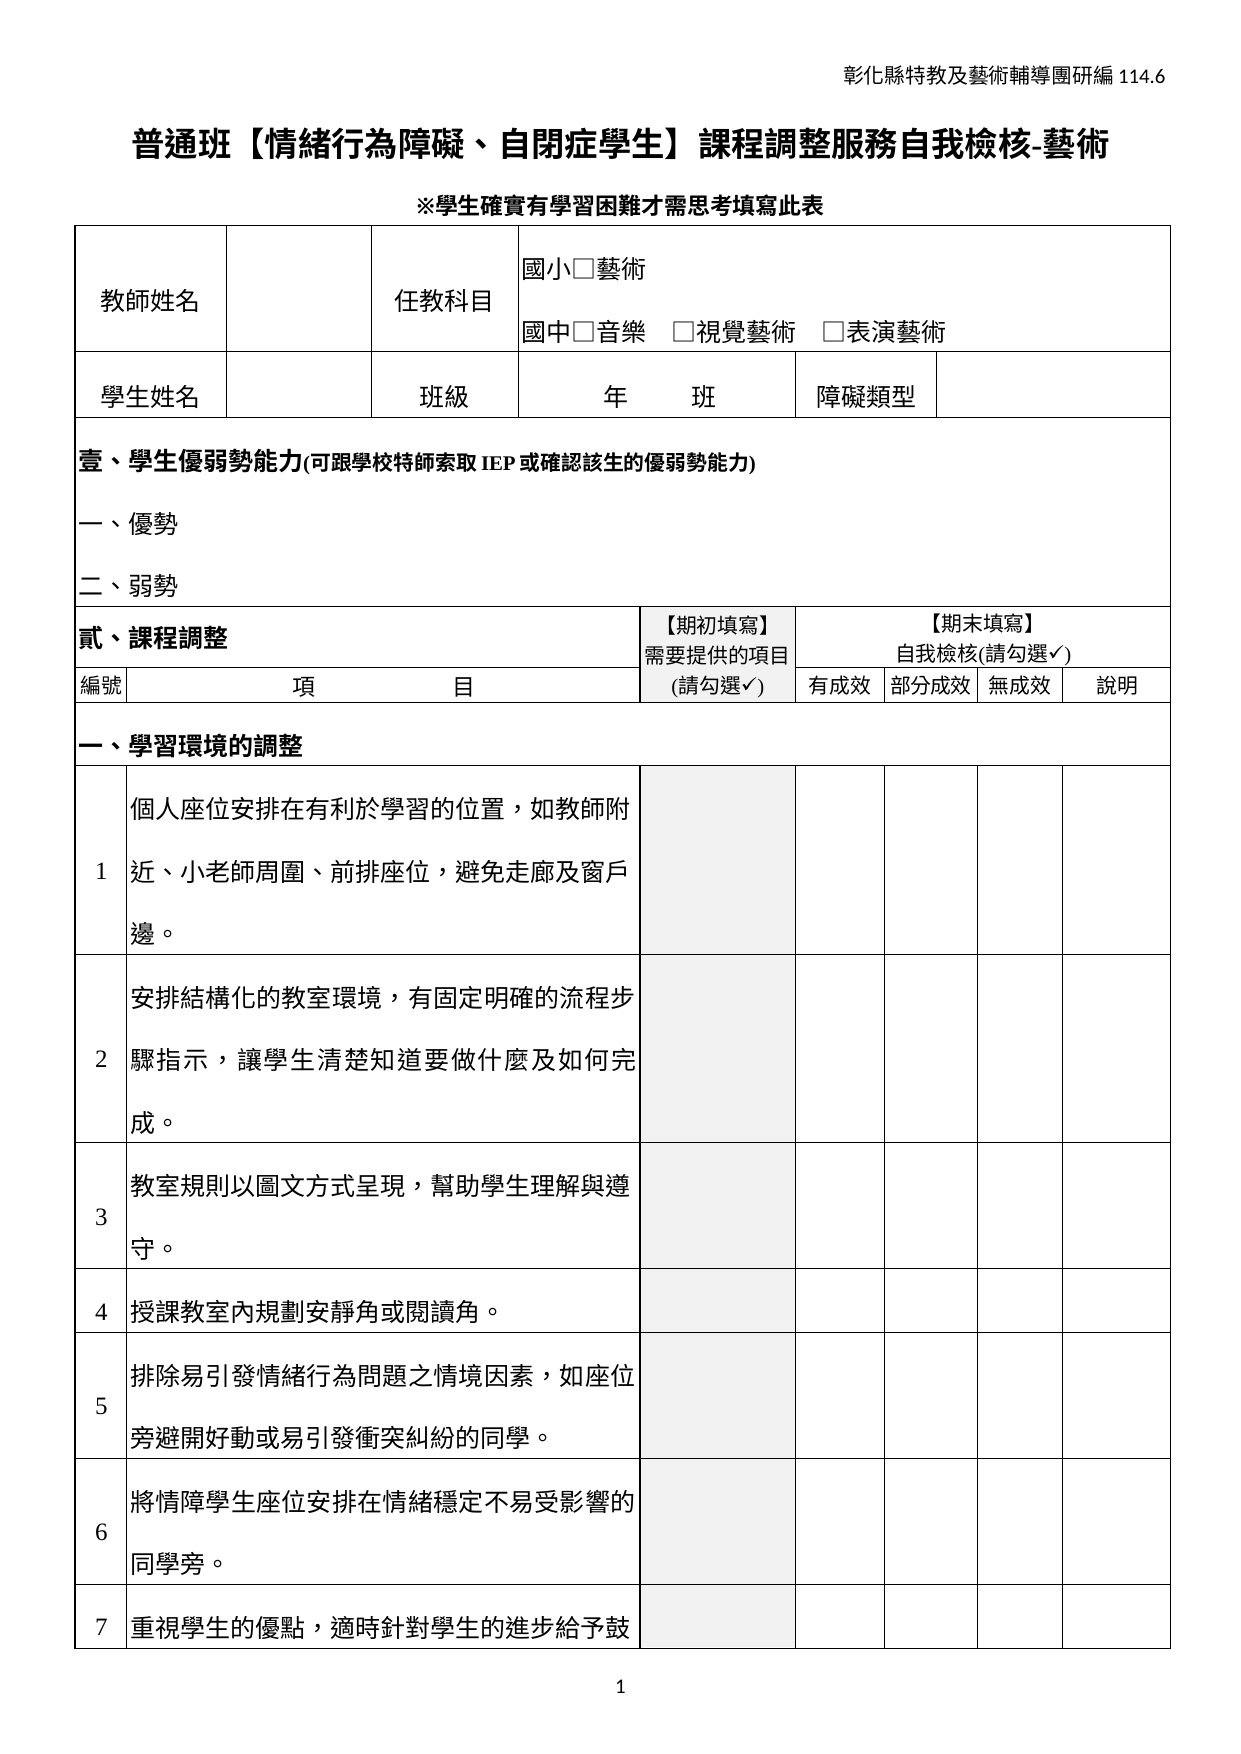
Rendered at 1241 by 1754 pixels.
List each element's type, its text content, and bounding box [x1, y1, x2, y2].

table_cell 班級 [372, 352, 518, 417]
table_cell [641, 1459, 795, 1584]
table_cell [796, 1459, 884, 1584]
table_cell [796, 1269, 884, 1332]
table_cell 說明 [1063, 668, 1170, 702]
table_header 任教科目 [372, 226, 518, 351]
table_cell [641, 1143, 795, 1268]
table_cell [796, 955, 884, 1142]
table_cell [885, 955, 977, 1142]
table_cell 安排結構化的教室環境，有固定明確的流程步驟指示，讓學生清楚知道要做什麼及如何完成。 [127, 955, 639, 1142]
table_cell [641, 1585, 795, 1647]
table_cell 【期末填寫】 自我檢核(請勾選) [796, 607, 1170, 667]
table_cell 有成效 [796, 668, 884, 702]
table_header [227, 226, 371, 351]
table_cell 學生姓名 [76, 352, 226, 417]
table_cell [978, 1459, 1062, 1584]
table_cell 編號 [76, 668, 126, 702]
text 普通班【情緒行為障礙、自閉症學生】課程調整服務自我檢核-藝術 [75, 100, 1165, 163]
table_cell 【期初填寫】 需要提供的項目 (請勾選) [641, 607, 795, 702]
table_cell [1063, 1143, 1170, 1268]
table_cell 4 [76, 1269, 126, 1332]
table_cell [978, 766, 1062, 954]
table_cell 1 [76, 766, 126, 954]
table_cell [978, 1585, 1062, 1647]
table_cell [885, 1459, 977, 1584]
table_cell [978, 1269, 1062, 1332]
table_cell [978, 955, 1062, 1142]
table_cell [641, 1333, 795, 1458]
table_cell [1063, 766, 1170, 954]
table_cell [937, 352, 1170, 417]
text ※學生確實有學習困難才需思考填寫此表 [75, 163, 1165, 225]
table_cell [885, 1585, 977, 1647]
table_cell 3 [76, 1143, 126, 1268]
table_cell 壹、學生優弱勢能力(可跟學校特師索取IEP或確認該生的優弱勢能力) 一、優勢 二、弱勢 [76, 418, 1170, 606]
table_cell 貳、課程調整 [76, 607, 639, 667]
table_cell [885, 1333, 977, 1458]
table_cell [796, 766, 884, 954]
table_cell [885, 1269, 977, 1332]
table_cell [641, 1269, 795, 1332]
table_cell [796, 1585, 884, 1647]
table_cell 授課教室內規劃安靜角或閱讀角。 [127, 1269, 639, 1332]
table_cell 障礙類型 [796, 352, 936, 417]
table_cell [978, 1143, 1062, 1268]
table_cell [978, 1333, 1062, 1458]
table_cell [641, 955, 795, 1142]
table_cell [1063, 1585, 1170, 1647]
table_cell 項 目 [127, 668, 639, 702]
table_cell 部分成效 [885, 668, 977, 702]
table_cell 7 [76, 1585, 126, 1647]
table_cell 將情障學生座位安排在情緒穩定不易受影響的同學旁。 [127, 1459, 639, 1584]
table_cell [796, 1143, 884, 1268]
table_cell [885, 766, 977, 954]
table_cell 6 [76, 1459, 126, 1584]
table_cell [796, 1333, 884, 1458]
table_cell 個人座位安排在有利於學習的位置，如教師附近、小老師周圍、前排座位，避免走廊及窗戶邊。 [127, 766, 639, 954]
table_cell 排除易引發情緒行為問題之情境因素，如座位旁避開好動或易引發衝突糾紛的同學。 [127, 1333, 639, 1458]
table_cell [641, 766, 795, 954]
table_cell [885, 1143, 977, 1268]
table_cell 教室規則以圖文方式呈現，幫助學生理解與遵守。 [127, 1143, 639, 1268]
table_cell [1063, 955, 1170, 1142]
table_header 國小□藝術 國中□音樂 □視覺藝術 □表演藝術 [519, 226, 1170, 351]
table_cell 一、學習環境的調整 [76, 703, 1170, 765]
table_cell 5 [76, 1333, 126, 1458]
table_cell 無成效 [978, 668, 1062, 702]
table_cell 年 班 [519, 352, 795, 417]
table_cell 重視學生的優點，適時針對學生的進步給予鼓 [127, 1585, 639, 1647]
table_header 教師姓名 [76, 226, 226, 351]
table_cell [1063, 1459, 1170, 1584]
table_cell [1063, 1269, 1170, 1332]
table_cell 2 [76, 955, 126, 1142]
table_cell [227, 352, 371, 417]
table_cell [1063, 1333, 1170, 1458]
